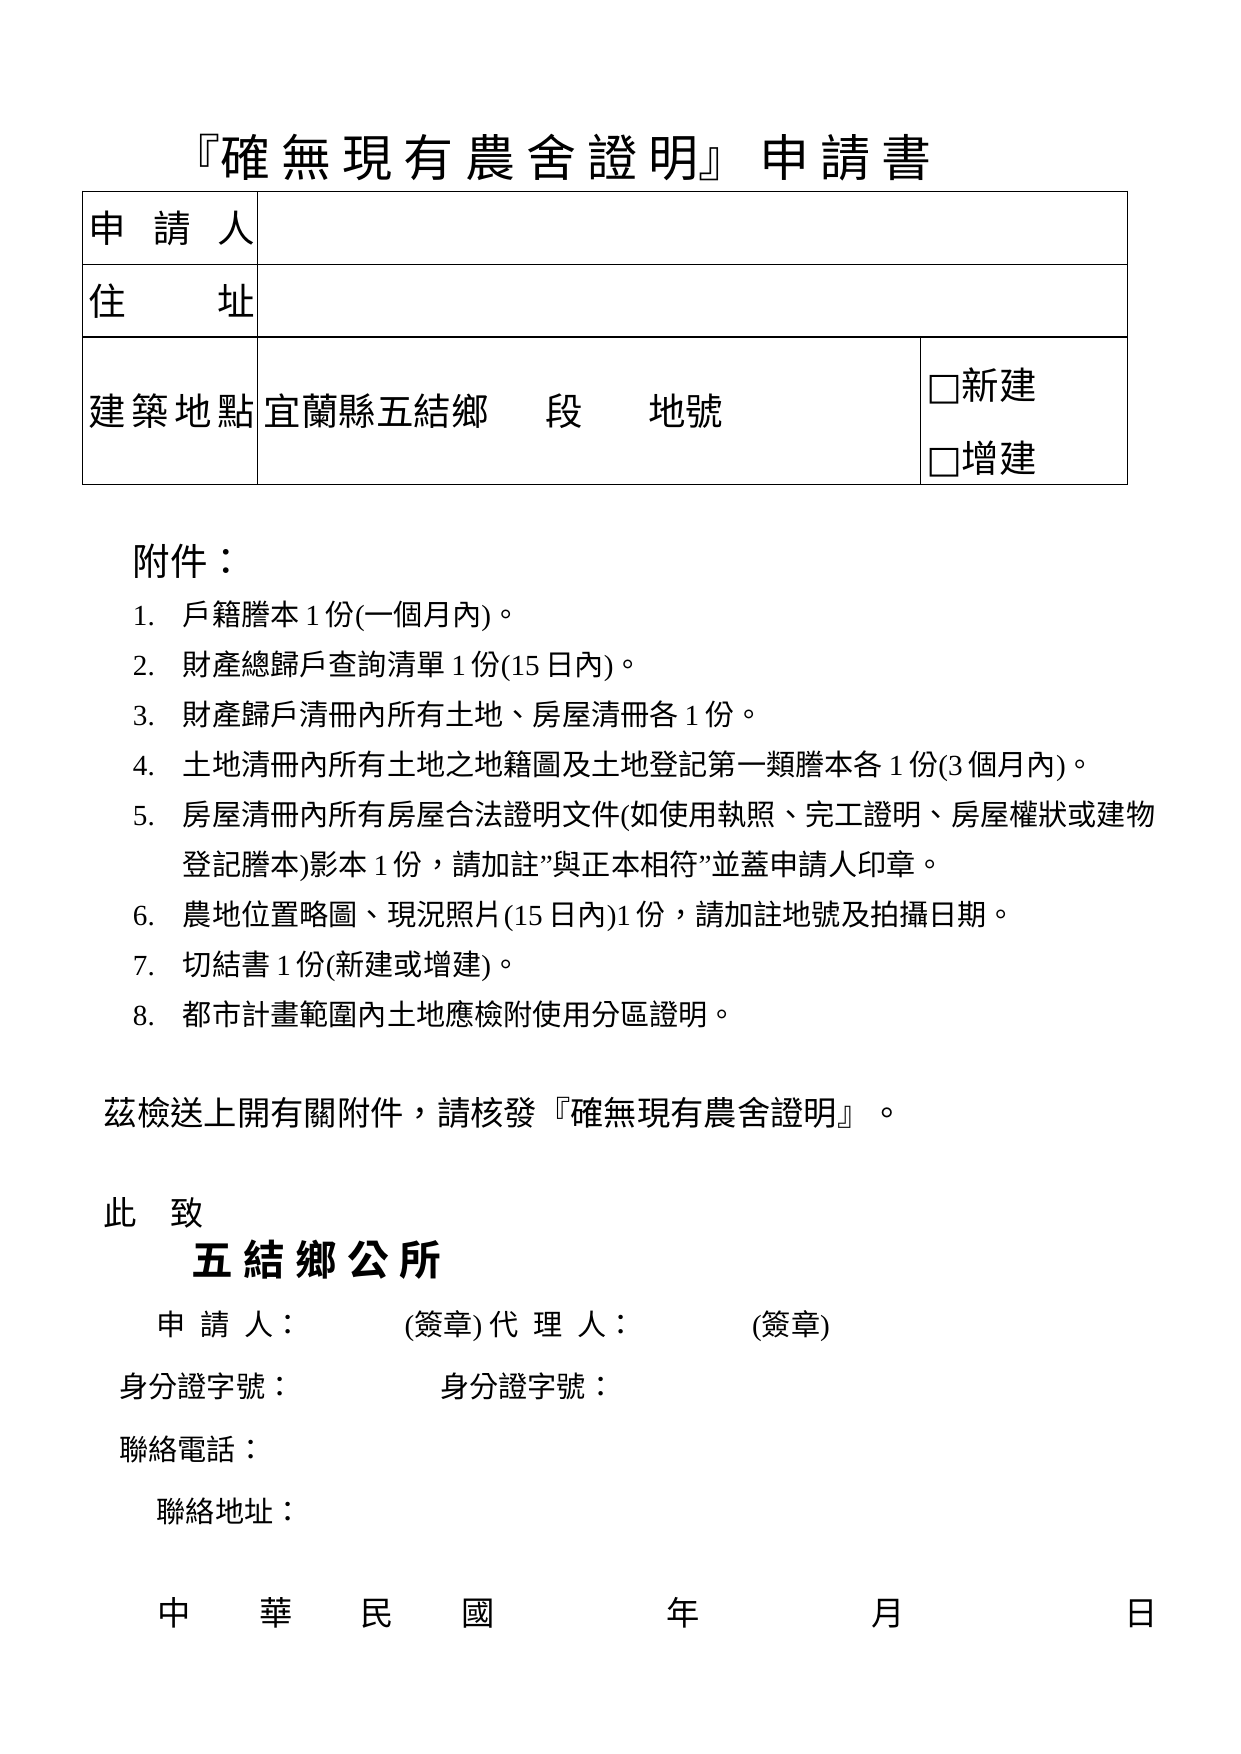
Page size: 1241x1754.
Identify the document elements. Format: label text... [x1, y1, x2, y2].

text 中 華 民 國 年 月 日 [83, 1585, 1157, 1635]
list 財產總歸戶查詢清單1份(15日內)。 [133, 635, 1157, 685]
text 附件： [83, 535, 1157, 585]
list 都市計畫範圍內土地應檢附使用分區證明。 [133, 985, 1157, 1035]
list 房屋清冊內所有房屋合法證明文件(如使用執照、完工證明、房屋權狀或建物登記謄本)影本1份，請加註”與正本相符”並蓋申請人印章。 [133, 785, 1157, 885]
text 聯絡地址： [83, 1472, 1157, 1535]
table_header [258, 192, 1127, 263]
table_cell [258, 265, 1127, 336]
text 五 結 鄉 公 所 [83, 1235, 1157, 1285]
list 農地位置略圖、現況照片(15日內)1份，請加註地號及拍攝日期。 [133, 885, 1157, 935]
table_cell 建築地點 [83, 338, 257, 484]
text 茲檢送上開有關附件，請核發『確無現有農舍證明』。 [83, 1085, 1157, 1135]
table_cell 宜蘭縣五結鄉 段 地號 [258, 338, 920, 484]
text 此 致 [83, 1185, 1157, 1235]
text 『確 無 現 有 農 舍 證 明』 申 請 書 [83, 118, 1157, 191]
table_cell 住 址 [83, 265, 257, 336]
text 聯絡電話： [83, 1410, 1157, 1472]
list 戶籍謄本1份(一個月內)。 [133, 585, 1157, 635]
list 財產歸戶清冊內所有土地、房屋清冊各1份。 [133, 685, 1157, 735]
text 身分證字號： 身分證字號： [83, 1347, 1157, 1410]
table_cell □新建 □增建 [921, 338, 1127, 484]
list 土地清冊內所有土地之地籍圖及土地登記第一類謄本各1份(3個月內)。 [133, 735, 1157, 785]
table_header 申請人 [83, 192, 257, 263]
list 切結書1份(新建或增建)。 [133, 935, 1157, 985]
text 申 請 人： (簽章) 代 理 人： (簽章) [83, 1285, 1157, 1347]
